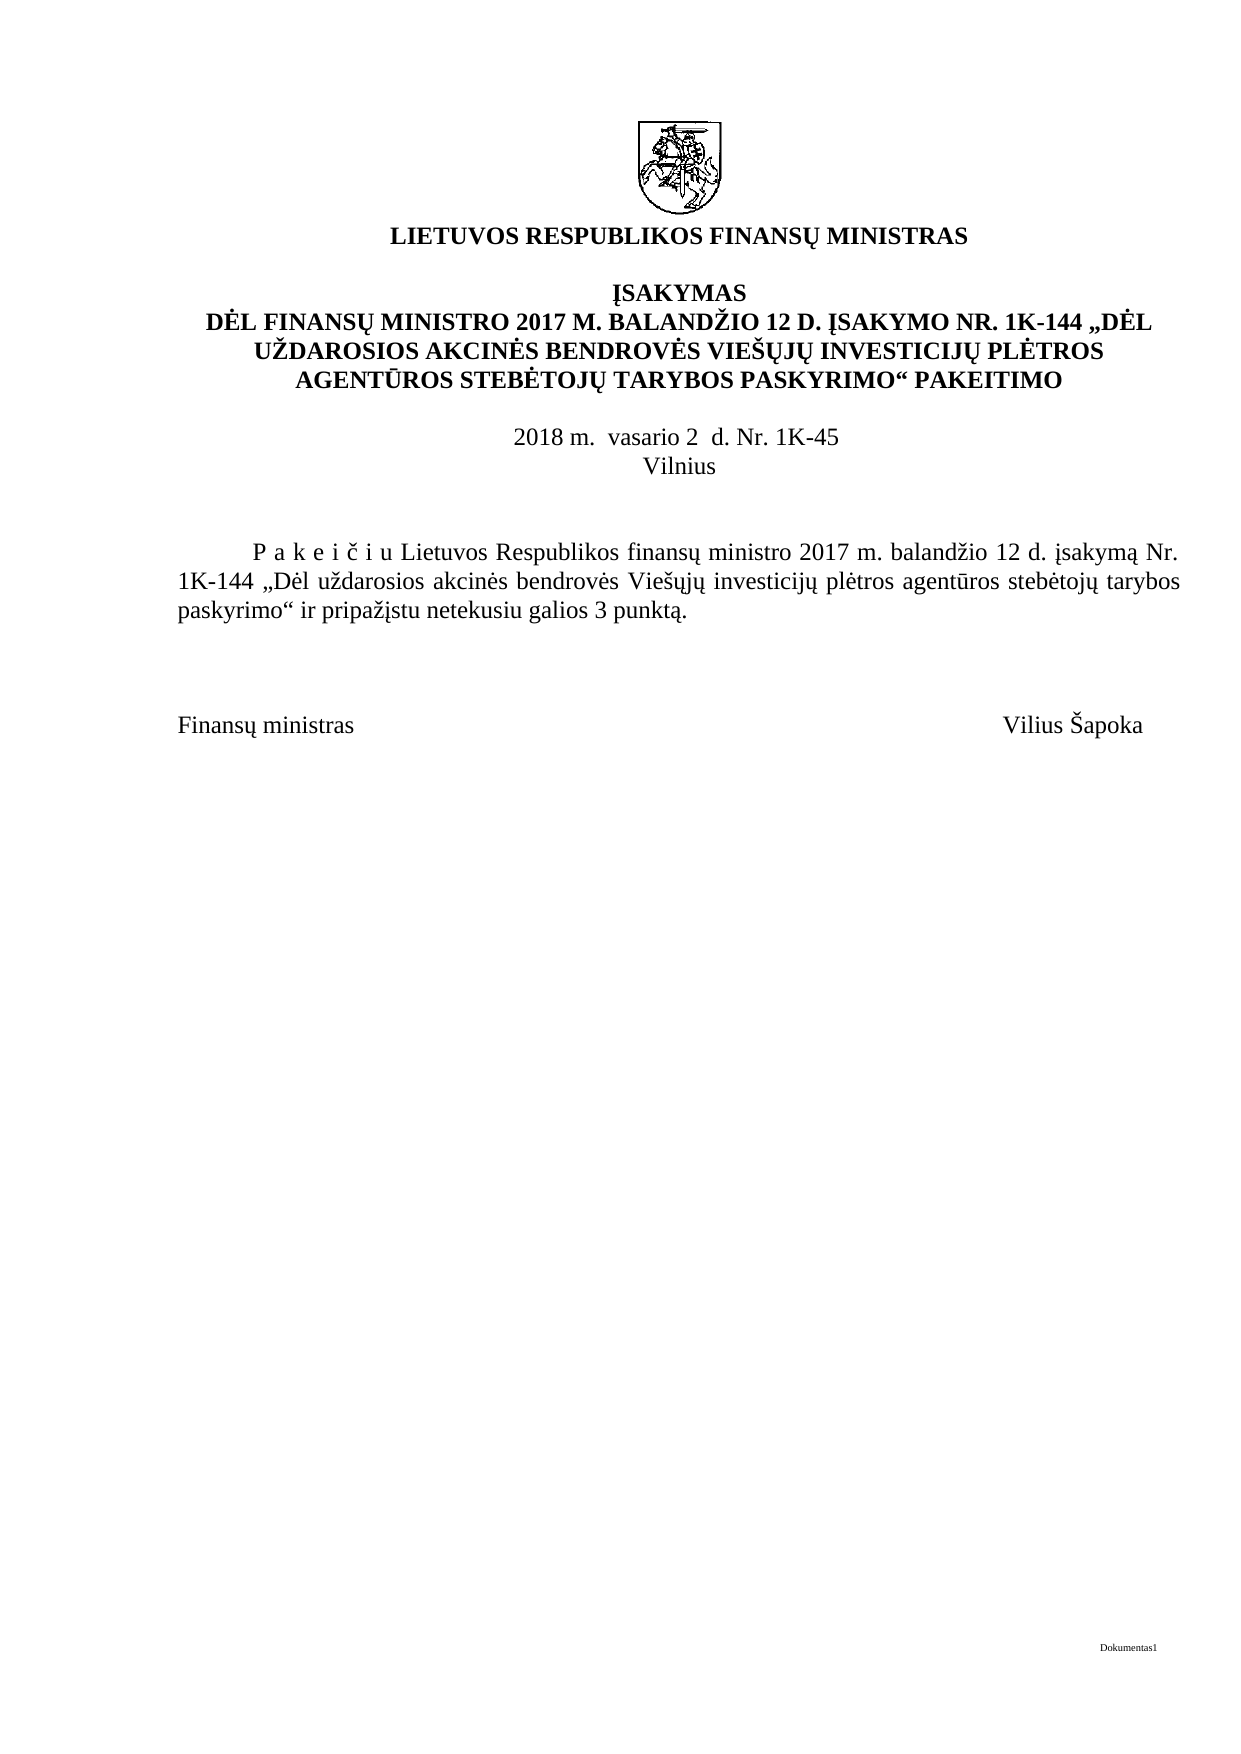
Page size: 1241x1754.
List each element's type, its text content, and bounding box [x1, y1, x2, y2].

text Finansų ministras Vilius Šapoka [177, 710, 1181, 738]
text 2018 m. vasario 2 d. Nr. 1K-45 [177, 422, 1181, 451]
text Vilnius [177, 451, 1181, 480]
text LIETUVOS RESPUBLIKOS FINANSŲ MINISTRAS [177, 221, 1181, 250]
text ĮSAKYMAS [177, 278, 1181, 307]
text DĖL FINANSŲ MINISTRO 2017 M. BALANDŽIO 12 D. ĮSAKYMO NR. 1K-144 „DĖL UŽDAROSIOS AKCINĖS BENDROVĖS VIEŠŲJŲ INVESTICIJŲ PLĖTROS AGENTŪROS STEBĖTOJŲ TARYBOS PASKYRIMO“ PAKEITIMO [177, 307, 1181, 393]
text P a k e i č i u Lietuvos Respublikos finansų ministro 2017 m. balandžio 12 d. įsakymą Nr. 1K-144 „Dėl uždarosios akcinės bendrovės Viešųjų investicijų plėtros agentūros stebėtojų tarybos paskyrimo“ ir pripažįstu netekusiu galios 3 punktą. [177, 537, 1181, 623]
